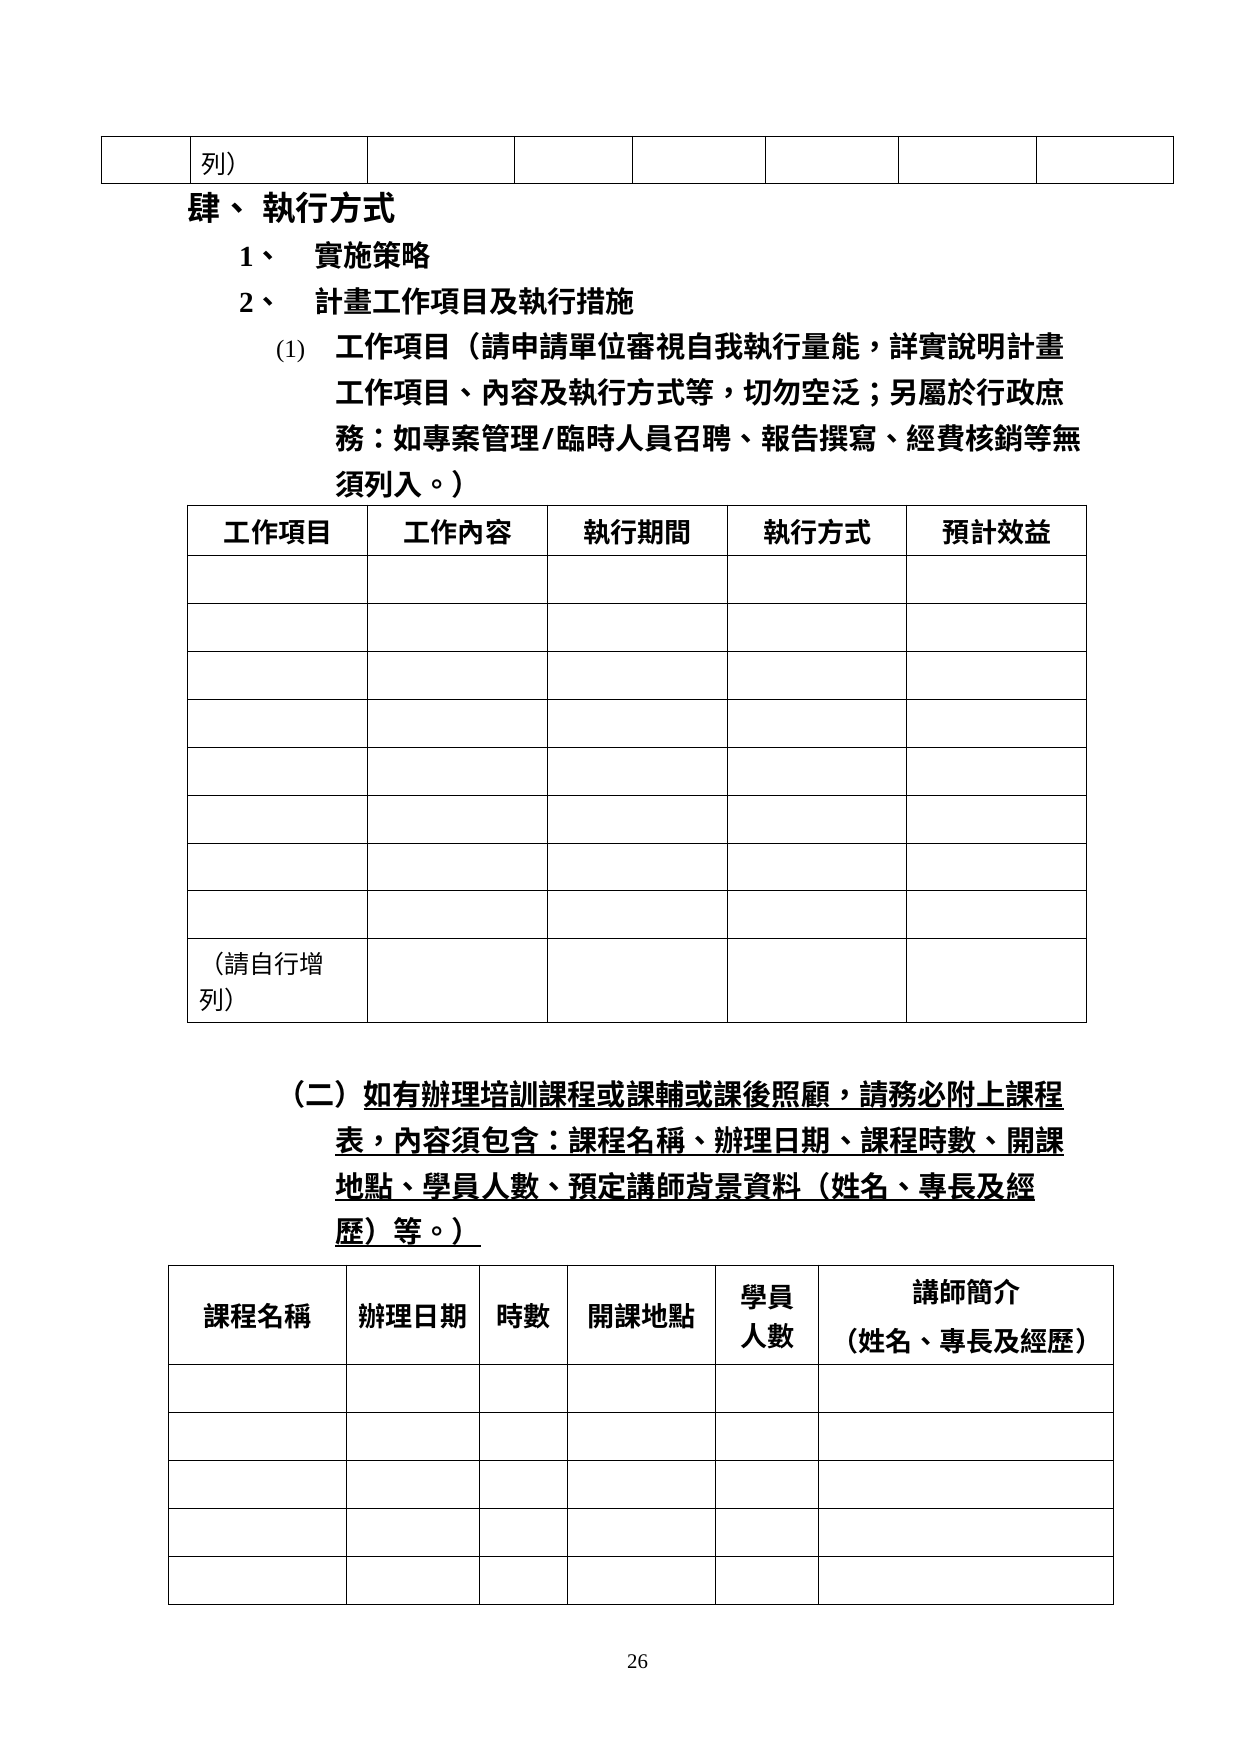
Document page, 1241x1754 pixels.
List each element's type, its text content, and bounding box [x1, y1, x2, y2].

text （二）如有辦理培訓課程或課輔或課後照顧，請務必附上課程表，內容須包含：課程名稱、辦理日期、課程時數、開課地點、學員人數、預定講師背景資料（姓名、專長及經歷）等。） [276, 1069, 1087, 1252]
table_cell [548, 652, 727, 699]
table_cell [480, 1365, 567, 1412]
table_cell [347, 1509, 479, 1556]
table_header 開課地點 [568, 1266, 715, 1364]
table_cell [169, 1413, 346, 1460]
table_cell [907, 844, 1086, 890]
table_cell [819, 1365, 1113, 1412]
table_cell [548, 700, 727, 747]
table_cell [347, 1461, 479, 1508]
table_cell [899, 137, 1036, 183]
table_cell [819, 1509, 1113, 1556]
table_cell [480, 1509, 567, 1556]
table_cell [347, 1557, 479, 1604]
table_cell [548, 796, 727, 842]
table_header 工作內容 [368, 506, 547, 555]
table_cell [169, 1461, 346, 1508]
list 計畫工作項目及執行措施 [239, 275, 1087, 321]
table_cell [819, 1413, 1113, 1460]
table_cell [480, 1413, 567, 1460]
table_header 課程名稱 [169, 1266, 346, 1364]
table_cell [480, 1461, 567, 1508]
table_cell [368, 748, 547, 794]
table_cell [728, 700, 906, 747]
table_cell [633, 137, 765, 183]
table_cell [907, 796, 1086, 842]
table_header 工作項目 [188, 506, 367, 555]
table_cell [907, 556, 1086, 603]
table_cell [188, 748, 367, 794]
table_cell [368, 796, 547, 842]
table_header 執行期間 [548, 506, 727, 555]
list 工作項目（請申請單位審視自我執行量能，詳實說明計畫工作項目、內容及執行方式等，切勿空泛；另屬於行政庶務：如專案管理/臨時人員召聘、報告撰寫、經費核銷等無須列入。） [276, 321, 1087, 504]
table_cell [188, 604, 367, 651]
table_cell [716, 1365, 818, 1412]
table_cell [347, 1413, 479, 1460]
table_cell [568, 1509, 715, 1556]
table_cell [347, 1365, 479, 1412]
table_cell [1037, 137, 1173, 183]
table_cell [568, 1461, 715, 1508]
table_cell [169, 1365, 346, 1412]
table_cell [568, 1557, 715, 1604]
table_cell （請自行增列） [188, 939, 367, 1022]
table_cell [548, 748, 727, 794]
table_cell [907, 652, 1086, 699]
table_cell [728, 652, 906, 699]
table_cell [568, 1413, 715, 1460]
table_cell [548, 891, 727, 938]
table_cell [907, 748, 1086, 794]
table_cell [728, 556, 906, 603]
table_header 執行方式 [728, 506, 906, 555]
table_cell [368, 556, 547, 603]
table_cell [188, 652, 367, 699]
table_header 講師簡介 （姓名、專長及經歷） [819, 1266, 1113, 1364]
table_cell [188, 891, 367, 938]
table_cell [819, 1461, 1113, 1508]
table_cell [548, 939, 727, 1022]
table_cell 列） [191, 137, 367, 183]
table_cell [368, 700, 547, 747]
table_cell [728, 796, 906, 842]
table_cell [368, 844, 547, 890]
table_cell [907, 891, 1086, 938]
table_cell [716, 1461, 818, 1508]
table_cell [907, 939, 1086, 1022]
table_cell [515, 137, 632, 183]
table_cell [368, 604, 547, 651]
table_cell [728, 844, 906, 890]
table_cell [728, 604, 906, 651]
table_cell [368, 891, 547, 938]
table_cell [548, 556, 727, 603]
table_cell [548, 844, 727, 890]
table_cell [907, 604, 1086, 651]
table_cell [728, 748, 906, 794]
list 執行方式 [187, 184, 1087, 229]
table_cell [766, 137, 898, 183]
list 實施策略 [239, 229, 1087, 275]
table_cell [568, 1365, 715, 1412]
table_cell [728, 891, 906, 938]
table_cell [188, 844, 367, 890]
table_header 辦理日期 [347, 1266, 479, 1364]
table_cell [188, 700, 367, 747]
table_cell [480, 1557, 567, 1604]
table_header 時數 [480, 1266, 567, 1364]
table_cell [368, 137, 514, 183]
table_cell [102, 137, 190, 183]
table_cell [368, 652, 547, 699]
table_cell [819, 1557, 1113, 1604]
table_cell [716, 1557, 818, 1604]
table_cell [716, 1509, 818, 1556]
table_cell [716, 1413, 818, 1460]
table_cell [188, 796, 367, 842]
table_cell [169, 1557, 346, 1604]
table_cell [728, 939, 906, 1022]
table_cell [169, 1509, 346, 1556]
table_cell [368, 939, 547, 1022]
table_header 學員人數 [716, 1266, 818, 1364]
table_cell [188, 556, 367, 603]
table_header 預計效益 [907, 506, 1086, 555]
table_cell [907, 700, 1086, 747]
table_cell [548, 604, 727, 651]
